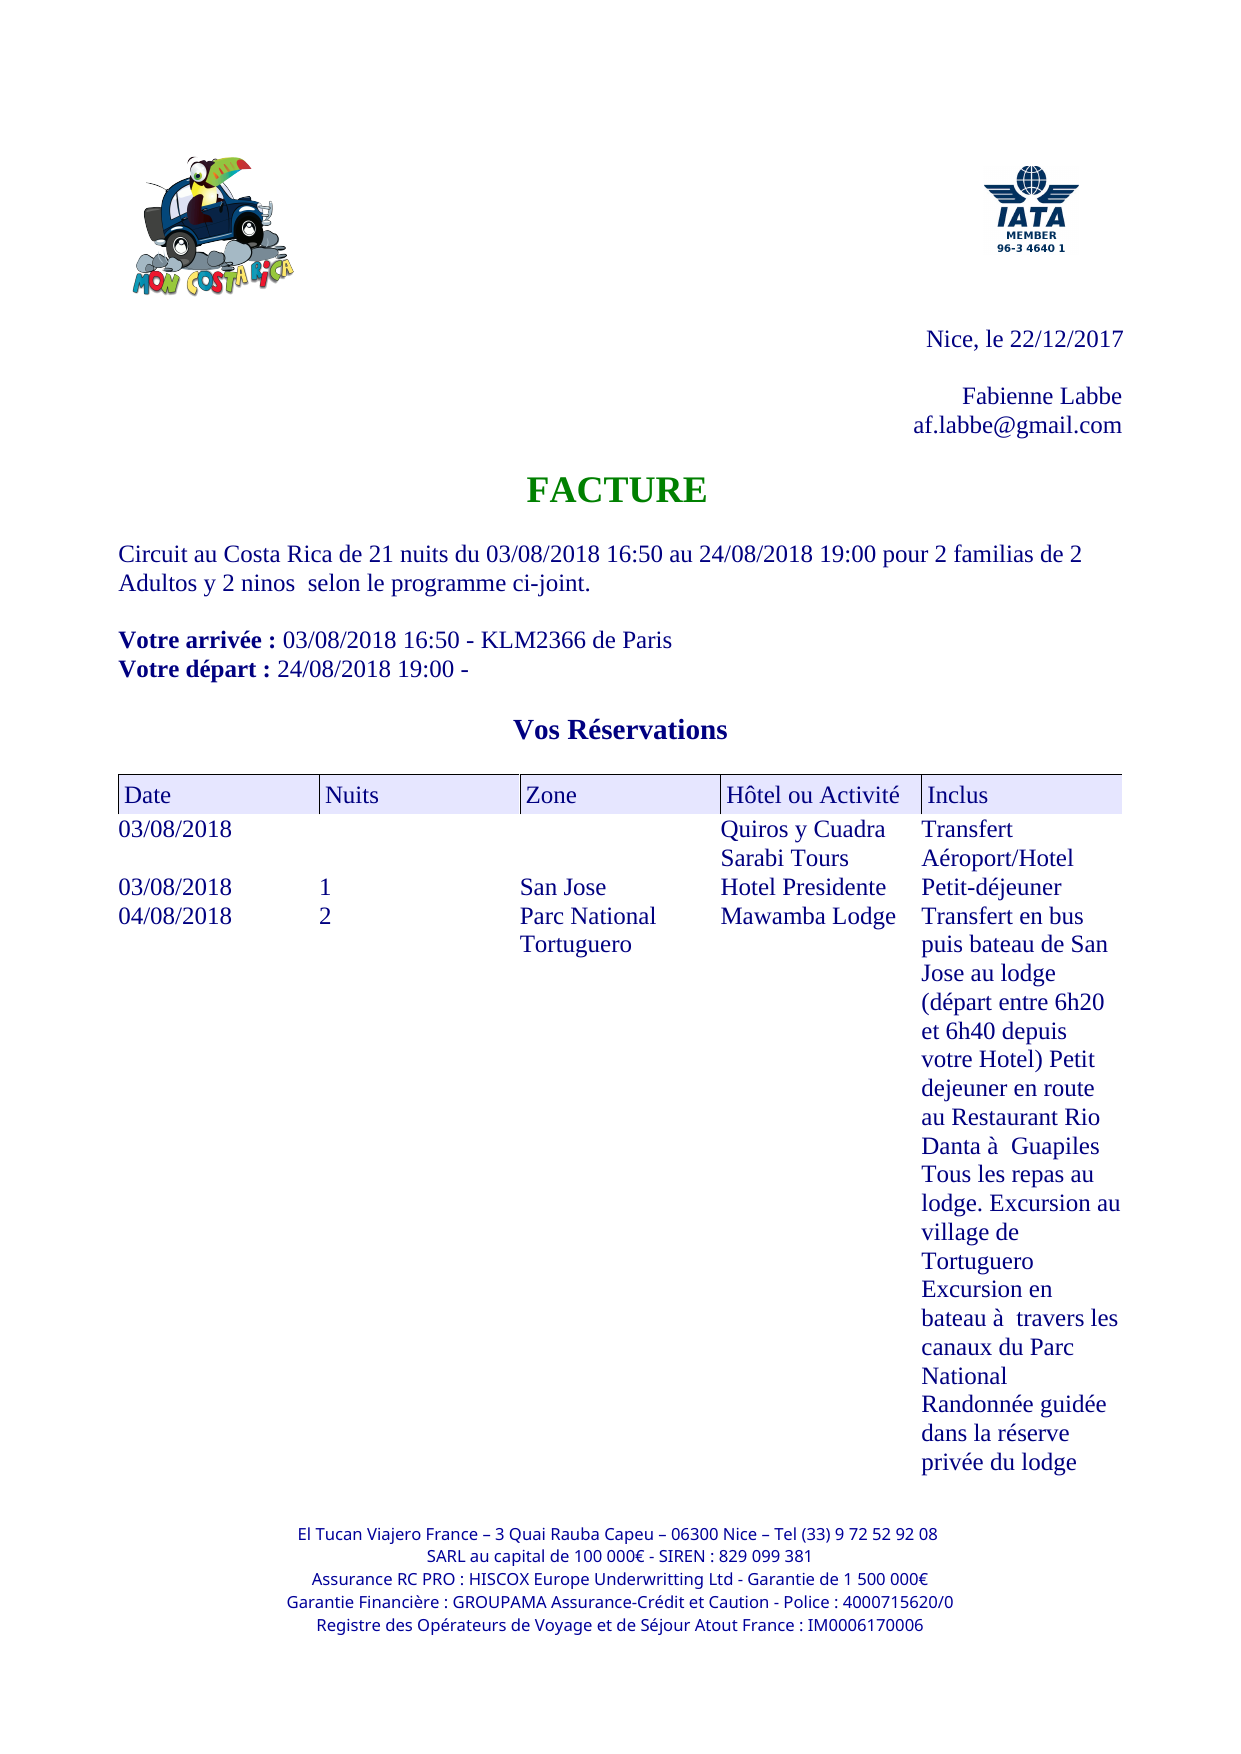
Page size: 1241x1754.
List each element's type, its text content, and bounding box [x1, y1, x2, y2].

table_header Date [119, 775, 319, 814]
table_cell Hotel Presidente [720, 872, 921, 901]
table_header [620, 255, 1122, 324]
table_header [118, 118, 620, 129]
table_cell [319, 815, 519, 872]
text af.labbe@gmail.com [118, 410, 1122, 439]
text Circuit au Costa Rica de 21 nuits du 03/08/2018 16:50 au 24/08/2018 19:00 pour 2 familias de 2 Adultos y 2 ninos selon le programme ci-joint. [118, 539, 1122, 597]
picture [983, 166, 1080, 255]
text Votre départ : 24/08/2018 19:00 - [118, 654, 1122, 683]
table_cell 2 [319, 901, 519, 1476]
table_cell 04/08/2018 [118, 901, 319, 1476]
table_cell San Jose [520, 872, 720, 901]
table_cell 03/08/2018 [118, 815, 319, 872]
table_cell Petit-déjeuner [921, 872, 1122, 901]
table_cell Transfert en bus puis bateau de San Jose au lodge (départ entre 6h20 et 6h40 depuis votre Hotel) Petit dejeuner en route au Restaurant Rio Danta à Guapiles Tous les repas au lodge. Excursion au village de Tortuguero Excursion en bateau à travers les canaux du Parc National Randonnée guidée dans la réserve privée du lodge [921, 901, 1122, 1476]
text Nice, le 22/12/2017 [118, 324, 1123, 352]
text Vos Réservations [118, 712, 1122, 745]
table_header [118, 130, 620, 324]
text FACTURE [118, 467, 1122, 511]
table_header Nuits [320, 775, 519, 814]
text Fabienne Labbe [118, 381, 1122, 410]
picture [120, 129, 306, 307]
table_cell Quiros y Cuadra Sarabi Tours [720, 815, 921, 872]
table_cell 03/08/2018 [118, 872, 319, 901]
table_header [620, 118, 1122, 254]
table_cell Transfert Aéroport/Hotel [921, 815, 1122, 872]
table_header Inclus [922, 775, 1122, 814]
text Votre arrivée : 03/08/2018 16:50 - KLM2366 de Paris [118, 626, 1122, 654]
table_cell [520, 815, 720, 872]
table_cell 1 [319, 872, 519, 901]
table_header Hôtel ou Activité [721, 775, 921, 814]
table_header Zone [521, 775, 720, 814]
table_cell Parc National Tortuguero [520, 901, 720, 1476]
table_cell Mawamba Lodge [720, 901, 921, 1476]
